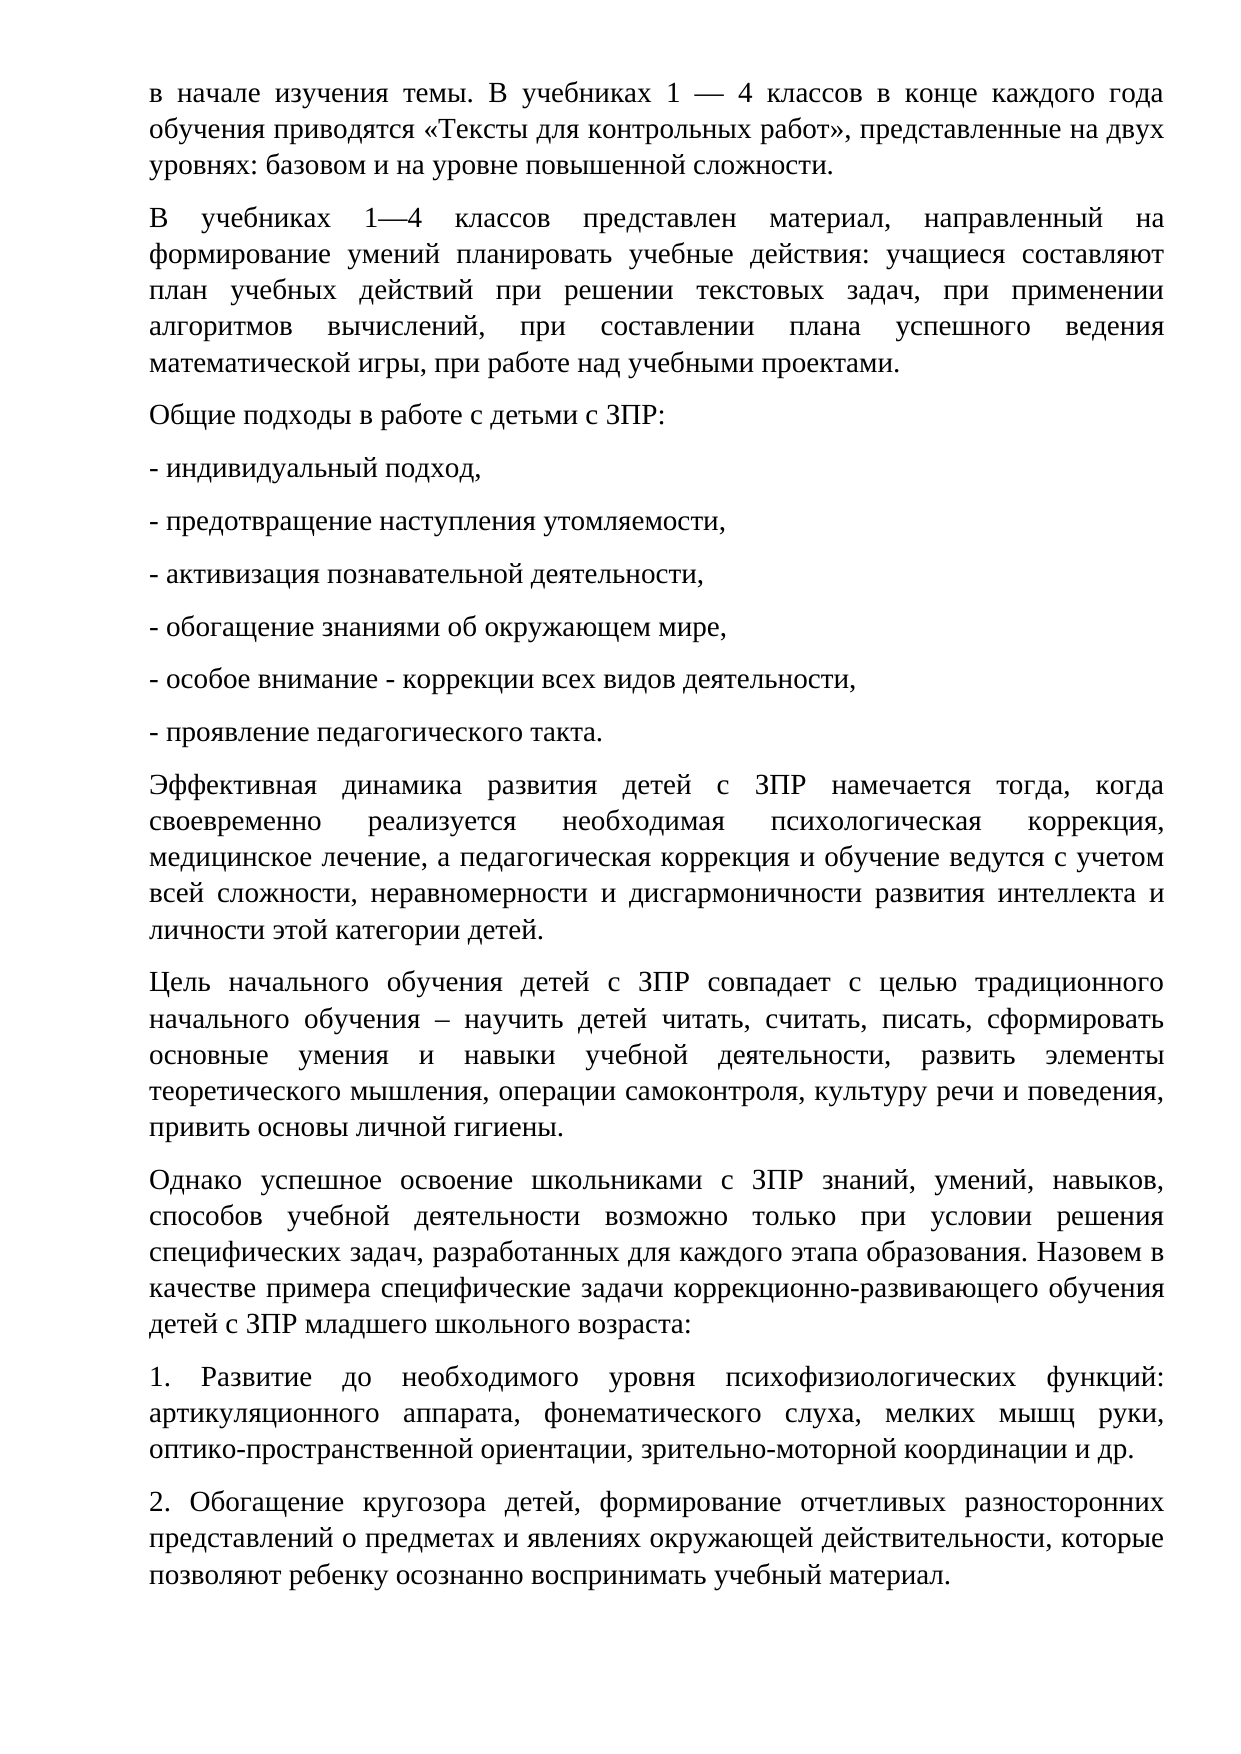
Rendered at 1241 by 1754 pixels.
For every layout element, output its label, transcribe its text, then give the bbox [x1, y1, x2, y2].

text - активизация познавательной деятельности, [149, 556, 1165, 589]
text - предотвращение наступления утомляемости, [149, 503, 1165, 537]
text 1. Развитие до необходимого уровня психофизиологических функций: артикуляционного аппарата, фонематического слуха, мелких мышц руки, оптико-пространственной ориентации, зрительно-моторной координации и др. [149, 1359, 1165, 1465]
text в начале изучения темы. В учебниках 1 — 4 классов в конце каждого года обучения приводятся «Тексты для контрольных работ», представленные на двух уровнях: базовом и на уровне повышенной сложности. [149, 75, 1165, 181]
text - обогащение знаниями об окружающем мире, [149, 609, 1165, 642]
text 2. Обогащение кругозора детей, формирование отчетливых разносторонних представлений о предметах и явлениях окружающей действительности, которые позволяют ребенку осознанно воспринимать учебный материал. [149, 1484, 1165, 1590]
text Однако успешное освоение школьниками с ЗПР знаний, умений, навыков, способов учебной деятельности возможно только при условии решения специфических задач, разработанных для каждого этапа образования. Назовем в качестве примера специфические задачи коррекционно-развивающего обучения детей с ЗПР младшего школьного возраста: [149, 1162, 1165, 1340]
text - проявление педагогического такта. [149, 714, 1165, 748]
text - особое внимание - коррекции всех видов деятельности, [149, 662, 1165, 695]
text В учебниках 1—4 классов представлен материал, направленный на формирование умений планировать учебные действия: учащиеся составляют план учебных действий при решении текстовых задач, при применении алгоритмов вычислений, при составлении плана успешного ведения математической игры, при работе над учебными проектами. [149, 200, 1165, 378]
text Общие подходы в работе с детьми с ЗПР: [149, 397, 1165, 431]
text Цель начального обучения детей с ЗПР совпадает с целью традиционного начального обучения – научить детей читать, считать, писать, сформировать основные умения и навыки учебной деятельности, развить элементы теоретического мышления, операции самоконтроля, культуру речи и поведения, привить основы личной гигиены. [149, 964, 1165, 1143]
text Эффективная динамика развития детей с ЗПР намечается тогда, когда своевременно реализуется необходимая психологическая коррекция, медицинское лечение, а педагогическая коррекция и обучение ведутся с учетом всей сложности, неравномерности и дисгармоничности развития интеллекта и личности этой категории детей. [149, 767, 1165, 945]
text - индивидуальный подход, [149, 450, 1165, 484]
